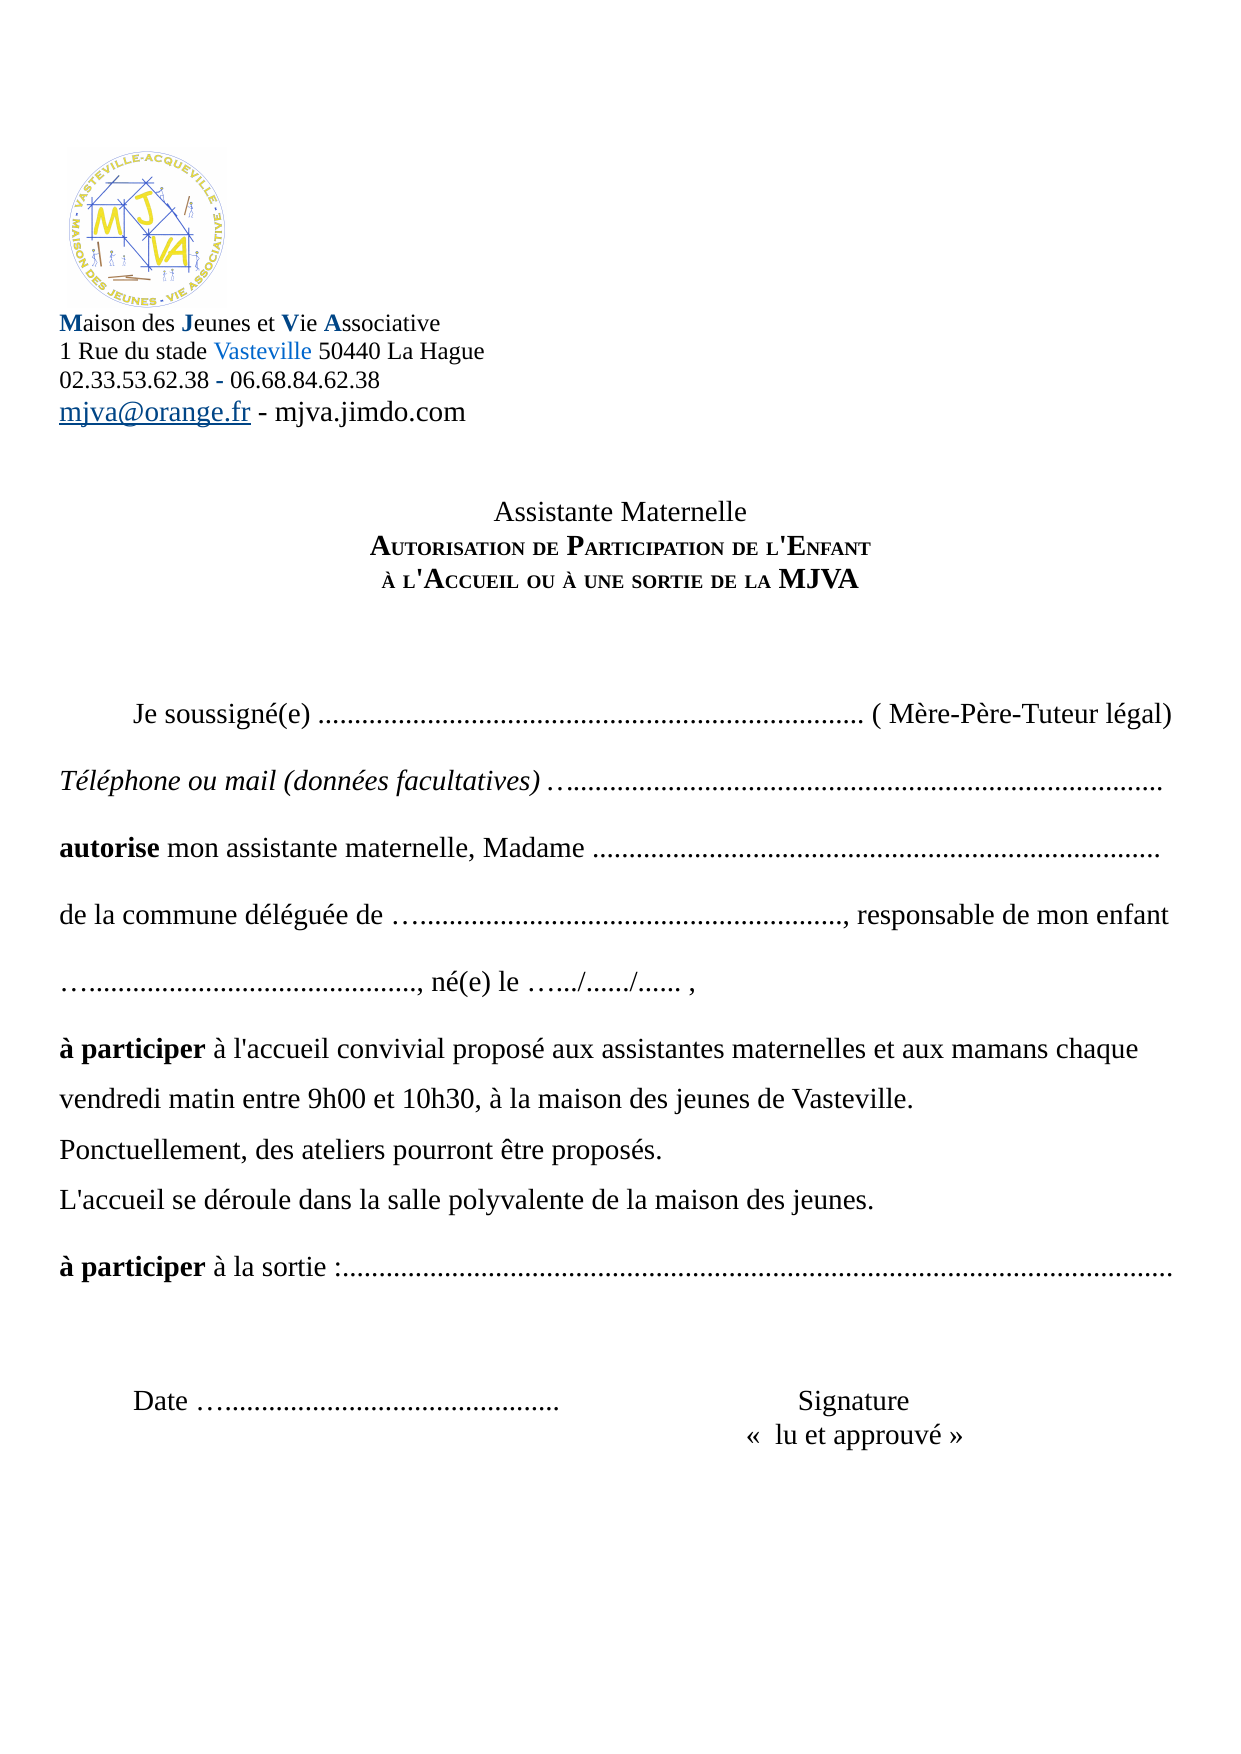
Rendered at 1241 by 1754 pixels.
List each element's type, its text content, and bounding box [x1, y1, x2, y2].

text « lu et approuvé » [59, 1417, 1181, 1451]
text L'accueil se déroule dans la salle polyvalente de la maison des jeunes. [59, 1182, 1181, 1216]
text Autorisation de Participation de l'Enfant [59, 528, 1181, 562]
text 1 Rue du stade Vasteville 50440 La Hague [59, 336, 1181, 365]
text mjva@orange.fr - mjva.jimdo.com [59, 394, 1181, 427]
text 02.33.53.62.38 - 06.68.84.62.38 [59, 365, 1181, 394]
text à l'Accueil ou à une sortie de la MJVA [59, 562, 1181, 595]
text à participer à la sortie :.................................................................................................................. [59, 1249, 1181, 1283]
text …............................................., né(e) le ….../....../...... , [59, 964, 1181, 998]
text vendredi matin entre 9h00 et 10h30, à la maison des jeunes de Vasteville. [59, 1082, 1181, 1115]
text Ponctuellement, des ateliers pourront être proposés. [59, 1132, 1181, 1165]
text Je soussigné(e) ........................................................................... ( Mère-Père-Tuteur légal) [59, 696, 1181, 729]
picture [66, 147, 228, 308]
text Téléphone ou mail (données facultatives) …................................................................................. [59, 763, 1181, 796]
text à participer à l'accueil convivial proposé aux assistantes maternelles et aux mamans chaque [59, 1031, 1181, 1065]
text Assistante Maternelle [59, 494, 1181, 528]
text de la commune déléguée de ….........................................................., responsable de mon enfant [59, 897, 1181, 931]
text Maison des Jeunes et Vie Associative [59, 131, 1181, 336]
text Date ….............................................. Signature [59, 1383, 1181, 1417]
text autorise mon assistante maternelle, Madame .............................................................................. [59, 830, 1181, 863]
